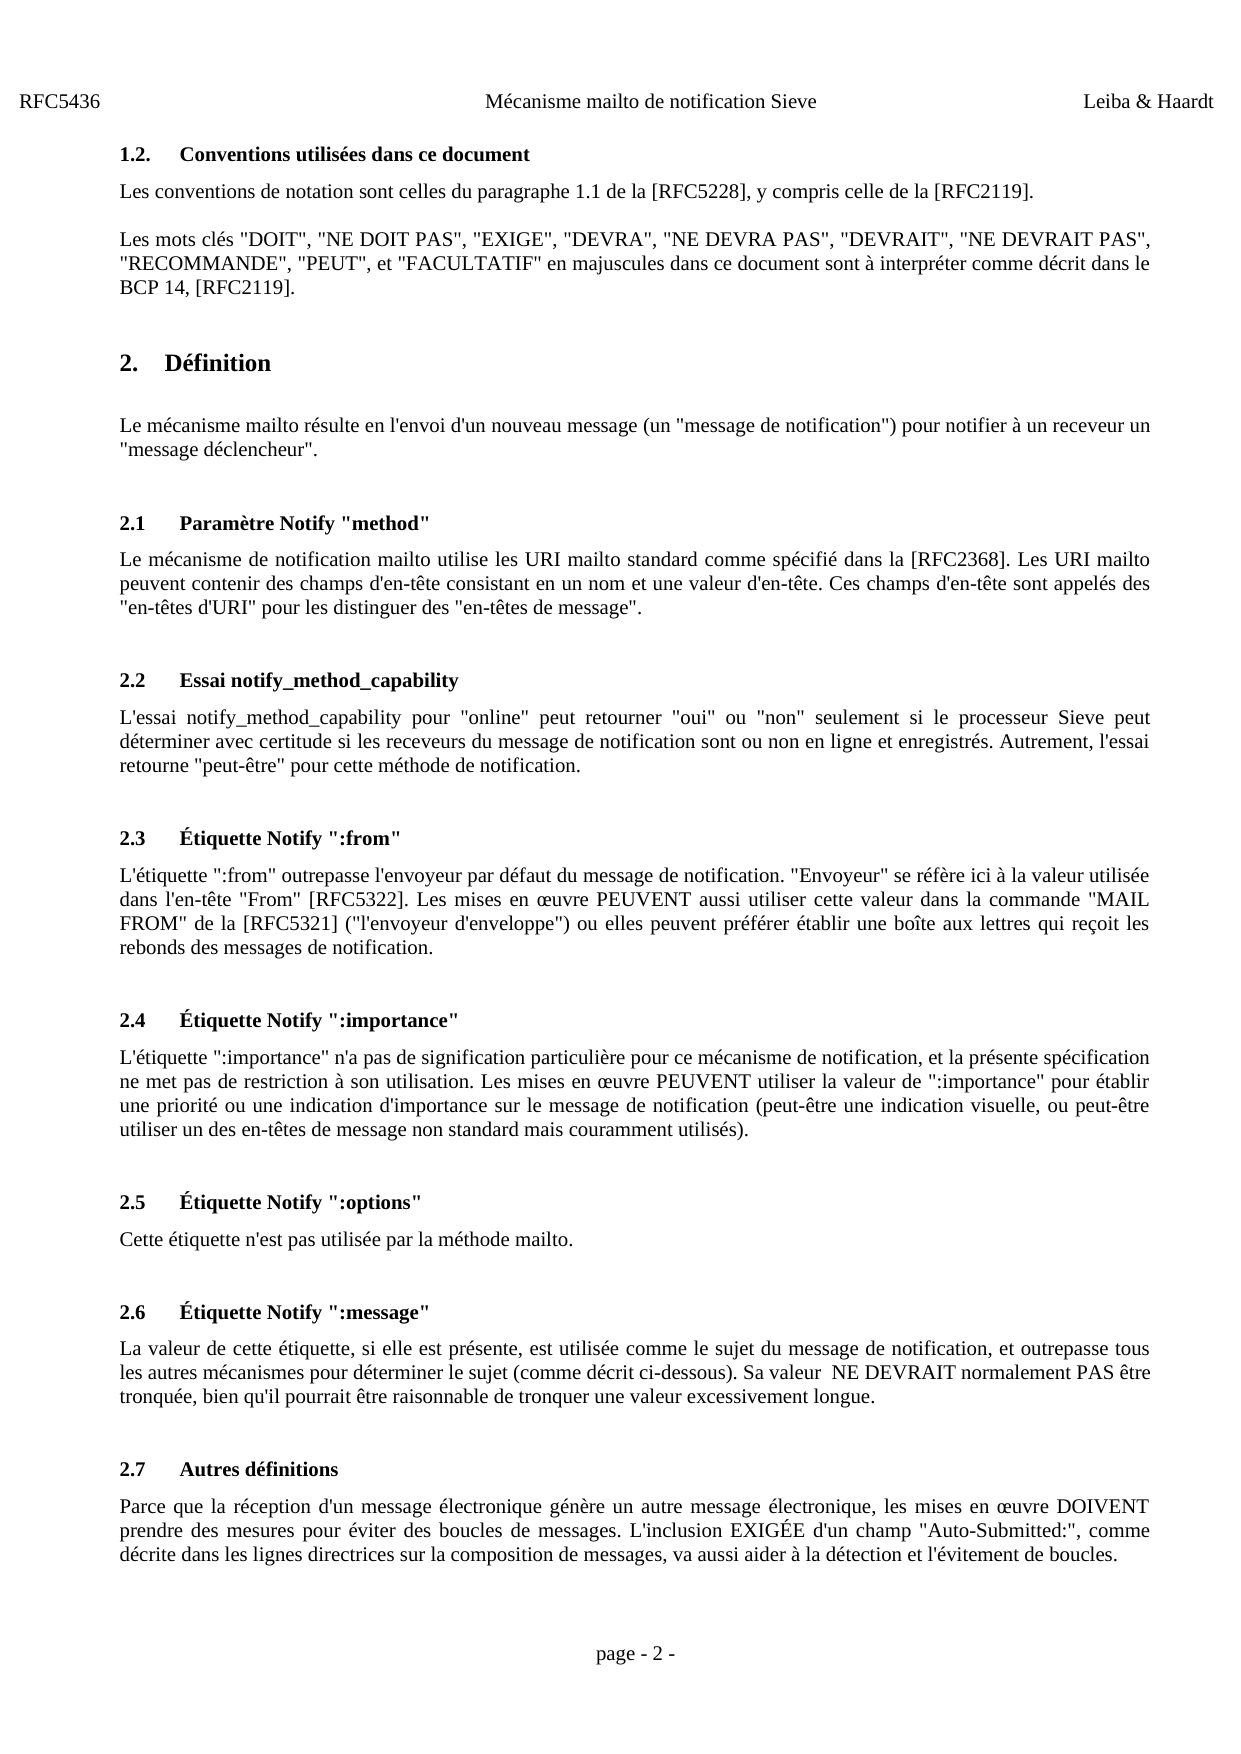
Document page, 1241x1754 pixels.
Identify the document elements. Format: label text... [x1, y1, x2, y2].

subtitle 2.5 Étiquette Notify ":options" [119, 1190, 1152, 1214]
subtitle 2.2 Essai notify_method_capability [119, 668, 1152, 692]
subtitle 1.2. Conventions utilisées dans ce document [119, 142, 1152, 166]
subtitle 2.1 Paramètre Notify "method" [119, 511, 1152, 534]
text Les conventions de notation sont celles du paragraphe 1.1 de la [RFC5228], y compris celle de la [RFC2119]. [119, 179, 1152, 203]
text Cette étiquette n'est pas utilisée par la méthode mailto. [119, 1226, 1152, 1251]
text L'étiquette ":from" outrepasse l'envoyeur par défaut du message de notification. "Envoyeur" se réfère ici à la valeur utilisée dans l'en-tête "From" [RFC5322]. Les mises en œuvre PEUVENT aussi utiliser cette valeur dans la commande "MAIL FROM" de la [RFC5321] ("l'envoyeur d'enveloppe") ou elles peuvent préférer établir une boîte aux lettres qui reçoit les rebonds des messages de notification. [119, 863, 1152, 959]
text La valeur de cette étiquette, si elle est présente, est utilisée comme le sujet du message de notification, et outrepasse tous les autres mécanismes pour déterminer le sujet (comme décrit ci-dessous). Sa valeur NE DEVRAIT normalement PAS être tronquée, bien qu'il pourrait être raisonnable de tronquer une valeur excessivement longue. [119, 1336, 1152, 1408]
subtitle 2.6 Étiquette Notify ":message" [119, 1299, 1152, 1324]
subtitle 2.7 Autres définitions [119, 1457, 1152, 1481]
text L'essai notify_method_capability pour "online" peut retourner "oui" ou "non" seulement si le processeur Sieve peut déterminer avec certitude si les receveurs du message de notification sont ou non en ligne et enregistrés. Autrement, l'essai retourne "peut-être" pour cette méthode de notification. [119, 705, 1152, 777]
text Parce que la réception d'un message électronique génère un autre message électronique, les mises en œuvre DOIVENT prendre des mesures pour éviter des boucles de messages. L'inclusion EXIGÉE d'un champ "Auto-Submitted:", comme décrite dans les lignes directrices sur la composition de messages, va aussi aider à la détection et l'évitement de boucles. [119, 1494, 1152, 1566]
text Le mécanisme de notification mailto utilise les URI mailto standard comme spécifié dans la [RFC2368]. Les URI mailto peuvent contenir des champs d'en-tête consistant en un nom et une valeur d'en-tête. Ces champs d'en-tête sont appelés des "en-têtes d'URI" pour les distinguer des "en-têtes de message". [119, 547, 1152, 619]
subtitle 2.4 Étiquette Notify ":importance" [119, 1008, 1152, 1032]
subtitle 2. Définition [119, 348, 1152, 377]
subtitle 2.3 Étiquette Notify ":from" [119, 826, 1152, 850]
text Les mots clés "DOIT", "NE DOIT PAS", "EXIGE", "DEVRA", "NE DEVRA PAS", "DEVRAIT", "NE DEVRAIT PAS", "RECOMMANDE", "PEUT", et "FACULTATIF" en majuscules dans ce document sont à interpréter comme décrit dans le BCP 14, [RFC2119]. [119, 227, 1152, 299]
text L'étiquette ":importance" n'a pas de signification particulière pour ce mécanisme de notification, et la présente spécification ne met pas de restriction à son utilisation. Les mises en œuvre PEUVENT utiliser la valeur de ":importance" pour établir une priorité ou une indication d'importance sur le message de notification (peut-être une indication visuelle, ou peut-être utiliser un des en-têtes de message non standard mais couramment utilisés). [119, 1044, 1152, 1141]
text Le mécanisme mailto résulte en l'envoi d'un nouveau message (un "message de notification") pour notifier à un receveur un "message déclencheur". [119, 413, 1152, 461]
